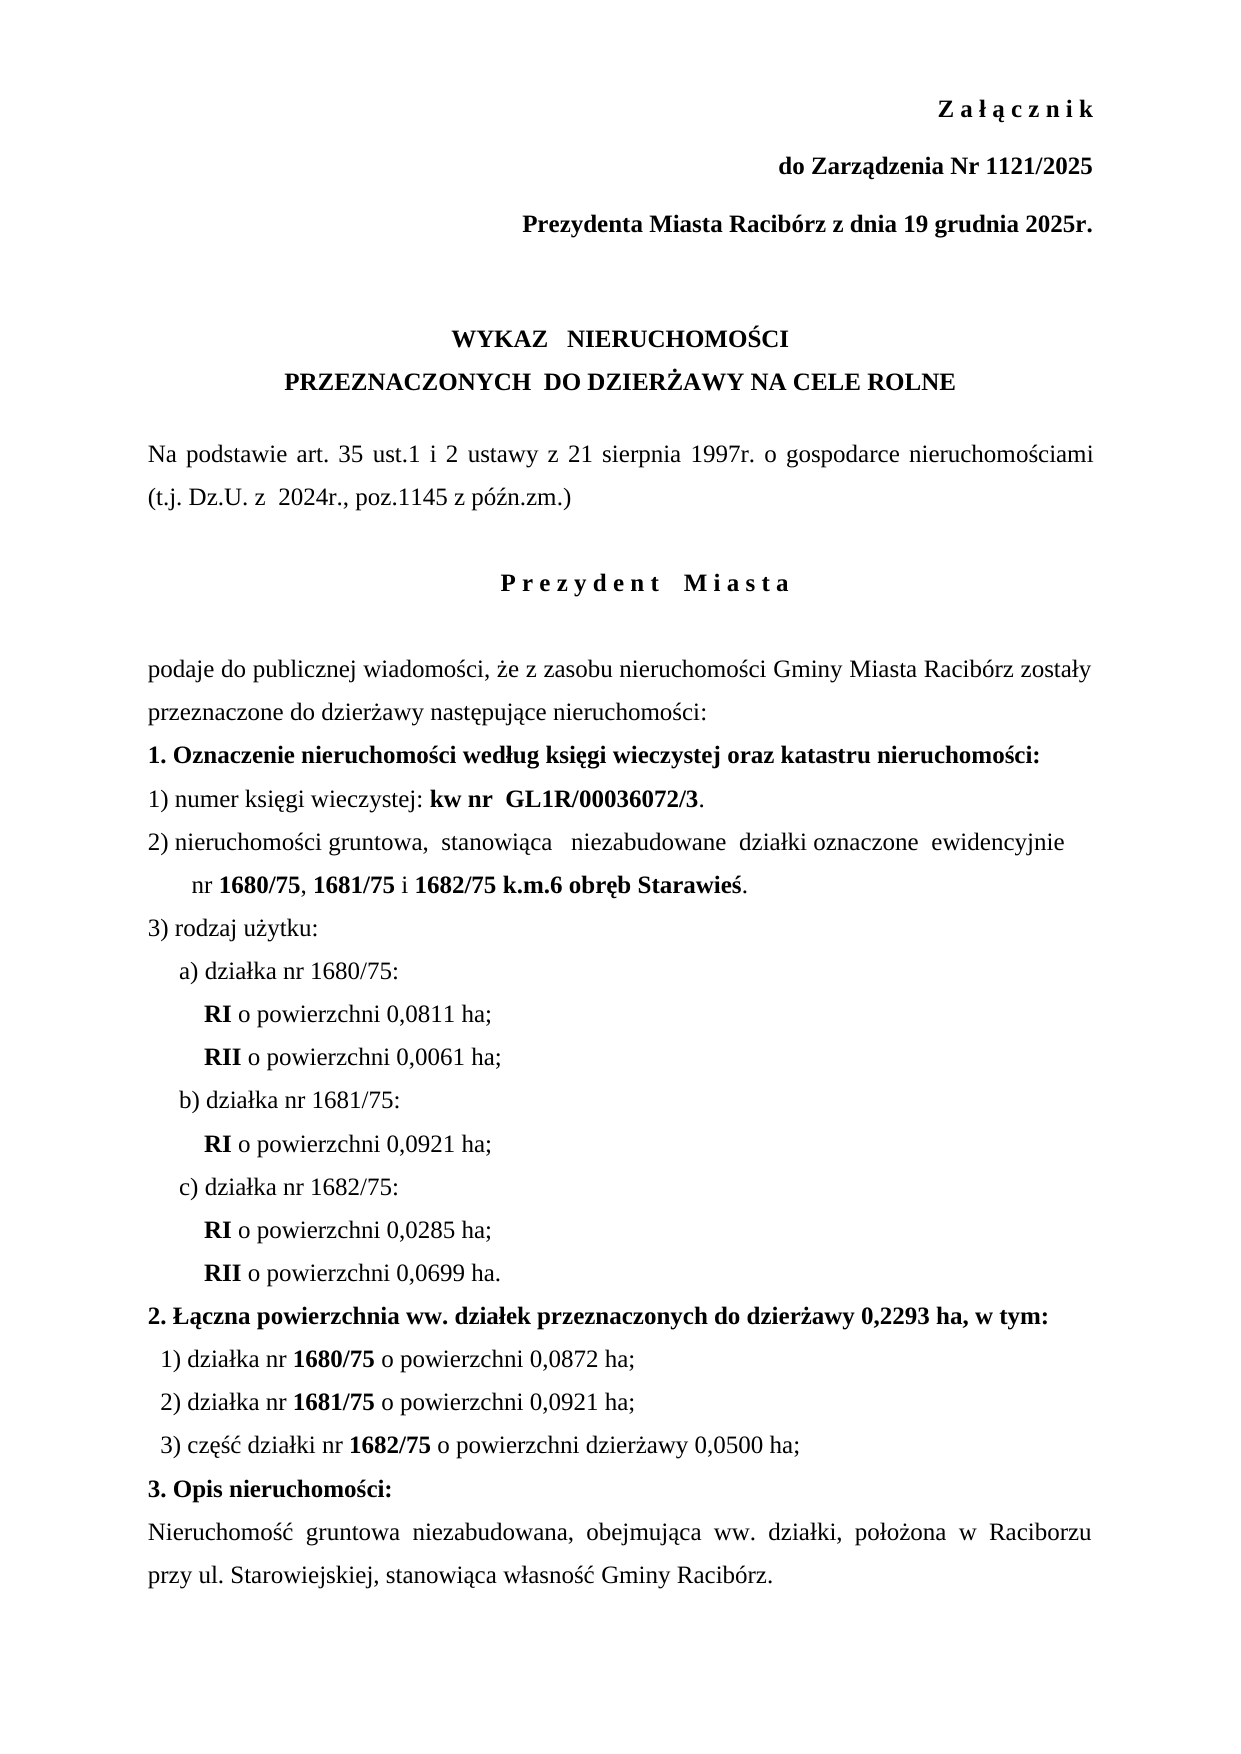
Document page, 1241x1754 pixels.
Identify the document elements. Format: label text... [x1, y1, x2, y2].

text 2) działka nr 1681/75 o powierzchni 0,0921 ha; [148, 1387, 1093, 1416]
text do Zarządzenia Nr 1121/2025 [148, 151, 1093, 180]
text b) działka nr 1681/75: [148, 1086, 1093, 1114]
text RI o powierzchni 0,0285 ha; [148, 1215, 1093, 1244]
subtitle PRZEZNACZONYCH DO DZIERŻAWY NA CELE ROLNE [148, 367, 1093, 396]
text RII o powierzchni 0,0699 ha. [148, 1258, 1093, 1287]
subtitle WYKAZ NIERUCHOMOŚCI [148, 324, 1093, 352]
text c) działka nr 1682/75: [148, 1172, 1093, 1201]
text 2) nieruchomości gruntowa, stanowiąca niezabudowane działki oznaczone ewidencyjnie [148, 827, 1093, 856]
text RII o powierzchni 0,0061 ha; [148, 1042, 1093, 1071]
text Prezydenta Miasta Racibórz z dnia 19 grudnia 2025r. [148, 209, 1093, 237]
text P r e z y d e n t M i a s t a [148, 568, 1141, 640]
text 3) część działki nr 1682/75 o powierzchni dzierżawy 0,0500 ha; [148, 1431, 1093, 1459]
text 3) rodzaj użytku: [148, 913, 1093, 942]
text RI o powierzchni 0,0811 ha; [148, 999, 1093, 1028]
text Z a ł ą c z n i k [148, 94, 1093, 122]
text podaje do publicznej wiadomości, że z zasobu nieruchomości Gminy Miasta Racibórz zostały przeznaczone do dzierżawy następujące nieruchomości: [148, 654, 1093, 726]
text 1) działka nr 1680/75 o powierzchni 0,0872 ha; [148, 1344, 1093, 1373]
text nr 1680/75, 1681/75 i 1682/75 k.m.6 obręb Starawieś. [148, 870, 1093, 899]
text 3. Opis nieruchomości: [148, 1474, 1093, 1502]
text Nieruchomość gruntowa niezabudowana, obejmująca ww. działki, położona w Raciborzu przy ul. Starowiejskiej, stanowiąca własność Gminy Racibórz. [148, 1517, 1093, 1589]
text 2. Łączna powierzchnia ww. działek przeznaczonych do dzierżawy 0,2293 ha, w tym: [148, 1301, 1093, 1330]
text 1) numer księgi wieczystej: kw nr GL1R/00036072/3. [148, 784, 1093, 812]
text Na podstawie art. 35 ust.1 i 2 ustawy z 21 sierpnia 1997r. o gospodarce nieruchomościami (t.j. Dz.U. z 2024r., poz.1145 z późn.zm.) [148, 439, 1096, 511]
text a) działka nr 1680/75: [148, 956, 1093, 985]
text RI o powierzchni 0,0921 ha; [148, 1129, 1093, 1157]
text 1. Oznaczenie nieruchomości według księgi wieczystej oraz katastru nieruchomości: [148, 741, 1093, 769]
